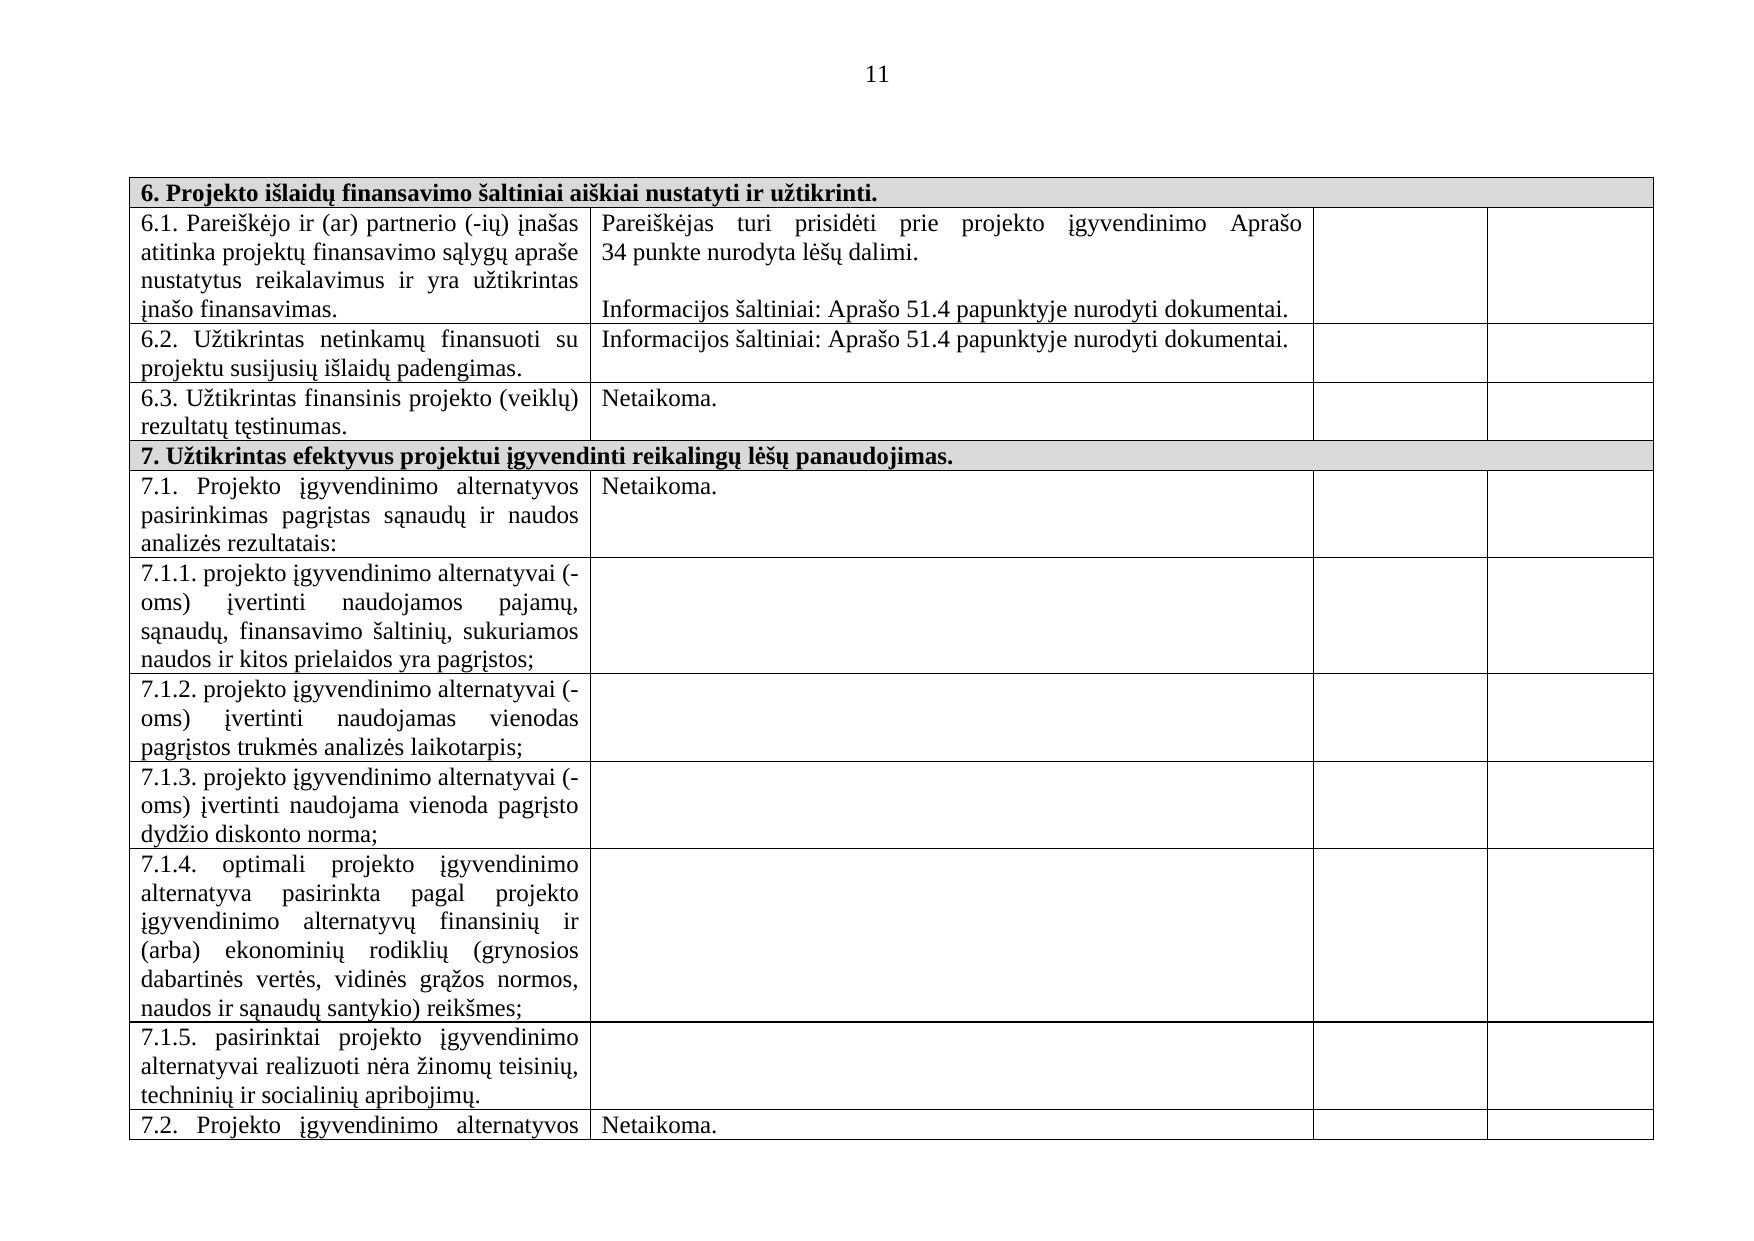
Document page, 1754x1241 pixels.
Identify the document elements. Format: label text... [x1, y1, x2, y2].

table_cell 6. Projekto išlaidų finansavimo šaltiniai aiškiai nustatyti ir užtikrinti. [130, 178, 1653, 207]
table_cell [1314, 1110, 1487, 1138]
table_cell [591, 1023, 1313, 1109]
table_cell Netaikoma. [591, 383, 1313, 440]
table_cell [1314, 383, 1487, 440]
table_cell [1314, 471, 1487, 557]
table_cell [1488, 208, 1653, 323]
table_cell [1314, 849, 1487, 1021]
table_cell Netaikoma. [591, 471, 1313, 557]
table_cell [1488, 1023, 1653, 1109]
table_cell [591, 762, 1313, 848]
table_cell 6.3. Užtikrintas finansinis projekto (veiklų) rezultatų tęstinumas. [130, 383, 590, 440]
table_cell [1314, 674, 1487, 761]
table_cell [1314, 558, 1487, 673]
table_cell 7.1.2. projekto įgyvendinimo alternatyvai (-oms) įvertinti naudojamas vienodas pagrįstos trukmės analizės laikotarpis; [130, 674, 590, 761]
table_cell Pareiškėjas turi prisidėti prie projekto įgyvendinimo Aprašo 34 punkte nurodyta lėšų dalimi. Informacijos šaltiniai: Aprašo 51.4 papunktyje nurodyti dokumentai. [591, 208, 1313, 323]
table_cell Informacijos šaltiniai: Aprašo 51.4 papunktyje nurodyti dokumentai. [591, 324, 1313, 382]
table_cell 7.1.5. pasirinktai projekto įgyvendinimo alternatyvai realizuoti nėra žinomų teisinių, techninių ir socialinių apribojimų. [130, 1023, 590, 1109]
table_cell 6.2. Užtikrintas netinkamų finansuoti su projektu susijusių išlaidų padengimas. [130, 324, 590, 382]
table_cell [591, 674, 1313, 761]
table_cell [1488, 762, 1653, 848]
table_cell Netaikoma. [591, 1110, 1313, 1138]
table_cell 6.1. Pareiškėjo ir (ar) partnerio (-ių) įnašas atitinka projektų finansavimo sąlygų apraše nustatytus reikalavimus ir yra užtikrintas įnašo finansavimas. [130, 208, 590, 323]
table_cell [1488, 849, 1653, 1021]
table_cell [1314, 324, 1487, 382]
table_cell 7.1.3. projekto įgyvendinimo alternatyvai (-oms) įvertinti naudojama vienoda pagrįsto dydžio diskonto norma; [130, 762, 590, 848]
table_cell [1314, 762, 1487, 848]
table_cell [1488, 674, 1653, 761]
table_cell [591, 558, 1313, 673]
table_cell [1488, 1110, 1653, 1138]
table_cell [1488, 383, 1653, 440]
table_cell 7. Užtikrintas efektyvus projektui įgyvendinti reikalingų lėšų panaudojimas. [130, 441, 1653, 470]
table_cell 7.1.4. optimali projekto įgyvendinimo alternatyva pasirinkta pagal projekto įgyvendinimo alternatyvų finansinių ir (arba) ekonominių rodiklių (grynosios dabartinės vertės, vidinės grąžos normos, naudos ir sąnaudų santykio) reikšmes; [130, 849, 590, 1021]
table_cell [1314, 1023, 1487, 1109]
table_cell [1314, 208, 1487, 323]
table_cell [1488, 471, 1653, 557]
table_cell 7.1. Projekto įgyvendinimo alternatyvos pasirinkimas pagrįstas sąnaudų ir naudos analizės rezultatais: [130, 471, 590, 557]
table_cell [1488, 558, 1653, 673]
table_cell 7.1.1. projekto įgyvendinimo alternatyvai (-oms) įvertinti naudojamos pajamų, sąnaudų, finansavimo šaltinių, sukuriamos naudos ir kitos prielaidos yra pagrįstos; [130, 558, 590, 673]
table_cell [1488, 324, 1653, 382]
table_cell 7.2. Projekto įgyvendinimo alternatyvos [130, 1110, 590, 1138]
table_cell [591, 849, 1313, 1021]
